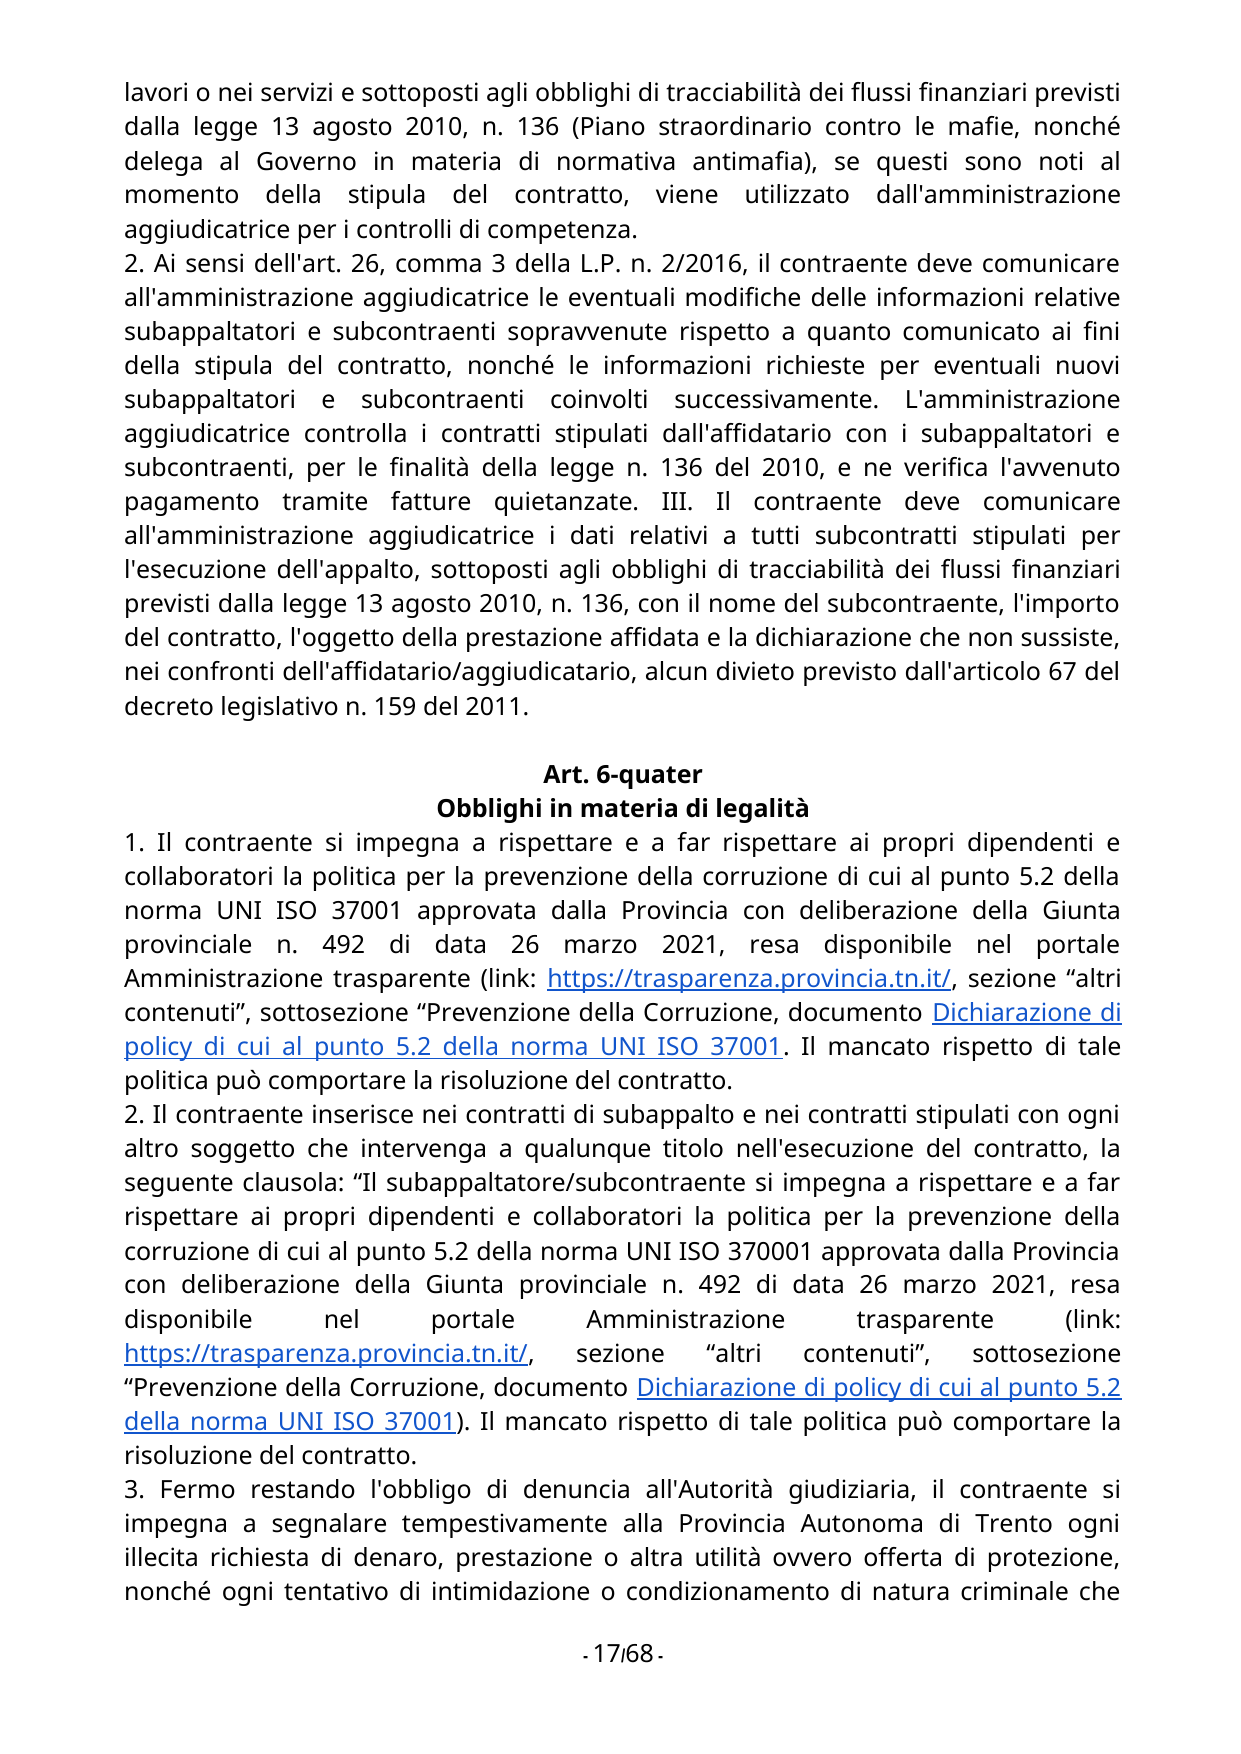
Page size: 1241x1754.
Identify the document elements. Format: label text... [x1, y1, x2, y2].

text Art. 6-quater [124, 756, 1122, 790]
text 3. Fermo restando l'obbligo di denuncia all'Autorità giudiziaria, il contraente si impegna a segnalare tempestivamente alla Provincia Autonoma di Trento ogni illecita richiesta di denaro, prestazione o altra utilità ovvero offerta di protezione, nonché ogni tentativo di intimidazione o condizionamento di natura criminale che [124, 1472, 1122, 1608]
text 1. Il contraente si impegna a rispettare e a far rispettare ai propri dipendenti e collaboratori la politica per la prevenzione della corruzione di cui al punto 5.2 della norma UNI ISO 37001 approvata dalla Provincia con deliberazione della Giunta provinciale n. 492 di data 26 marzo 2021, resa disponibile nel portale Amministrazione trasparente (link: https://trasparenza.provincia.tn.it/, sezione “altri contenuti”, sottosezione “Prevenzione della Corruzione, documento Dichiarazione di policy di cui al punto 5.2 della norma UNI ISO 37001. Il mancato rispetto di tale politica può comportare la risoluzione del contratto. [124, 824, 1122, 1097]
text Obblighi in materia di legalità [124, 790, 1122, 824]
text 2. Il contraente inserisce nei contratti di subappalto e nei contratti stipulati con ogni altro soggetto che intervenga a qualunque titolo nell'esecuzione del contratto, la seguente clausola: “Il subappaltatore/subcontraente si impegna a rispettare e a far rispettare ai propri dipendenti e collaboratori la politica per la prevenzione della corruzione di cui al punto 5.2 della norma UNI ISO 370001 approvata dalla Provincia con deliberazione della Giunta provinciale n. 492 di data 26 marzo 2021, resa disponibile nel portale Amministrazione trasparente (link: https://trasparenza.provincia.tn.it/, sezione “altri contenuti”, sottosezione “Prevenzione della Corruzione, documento Dichiarazione di policy di cui al punto 5.2 della norma UNI ISO 37001). Il mancato rispetto di tale politica può comportare la risoluzione del contratto. [124, 1097, 1122, 1472]
text 2. Ai sensi dell'art. 26, comma 3 della L.P. n. 2/2016, il contraente deve comunicare all'amministrazione aggiudicatrice le eventuali modifiche delle informazioni relative subappaltatori e subcontraenti sopravvenute rispetto a quanto comunicato ai fini della stipula del contratto, nonché le informazioni richieste per eventuali nuovi subappaltatori e subcontraenti coinvolti successivamente. L'amministrazione aggiudicatrice controlla i contratti stipulati dall'affidatario con i subappaltatori e subcontraenti, per le finalità della legge n. 136 del 2010, e ne verifica l'avvenuto pagamento tramite fatture quietanzate. III. Il contraente deve comunicare all'amministrazione aggiudicatrice i dati relativi a tutti subcontratti stipulati per l'esecuzione dell'appalto, sottoposti agli obblighi di tracciabilità dei flussi finanziari previsti dalla legge 13 agosto 2010, n. 136, con il nome del subcontraente, l'importo del contratto, l'oggetto della prestazione affidata e la dichiarazione che non sussiste, nei confronti dell'affidatario/aggiudicatario, alcun divieto previsto dall'articolo 67 del decreto legislativo n. 159 del 2011. [124, 245, 1122, 722]
text lavori o nei servizi e sottoposti agli obblighi di tracciabilità dei flussi finanziari previsti dalla legge 13 agosto 2010, n. 136 (Piano straordinario contro le mafie, nonché delega al Governo in materia di normativa antimafia), se questi sono noti al momento della stipula del contratto, viene utilizzato dall'amministrazione aggiudicatrice per i controlli di competenza. [124, 75, 1122, 245]
